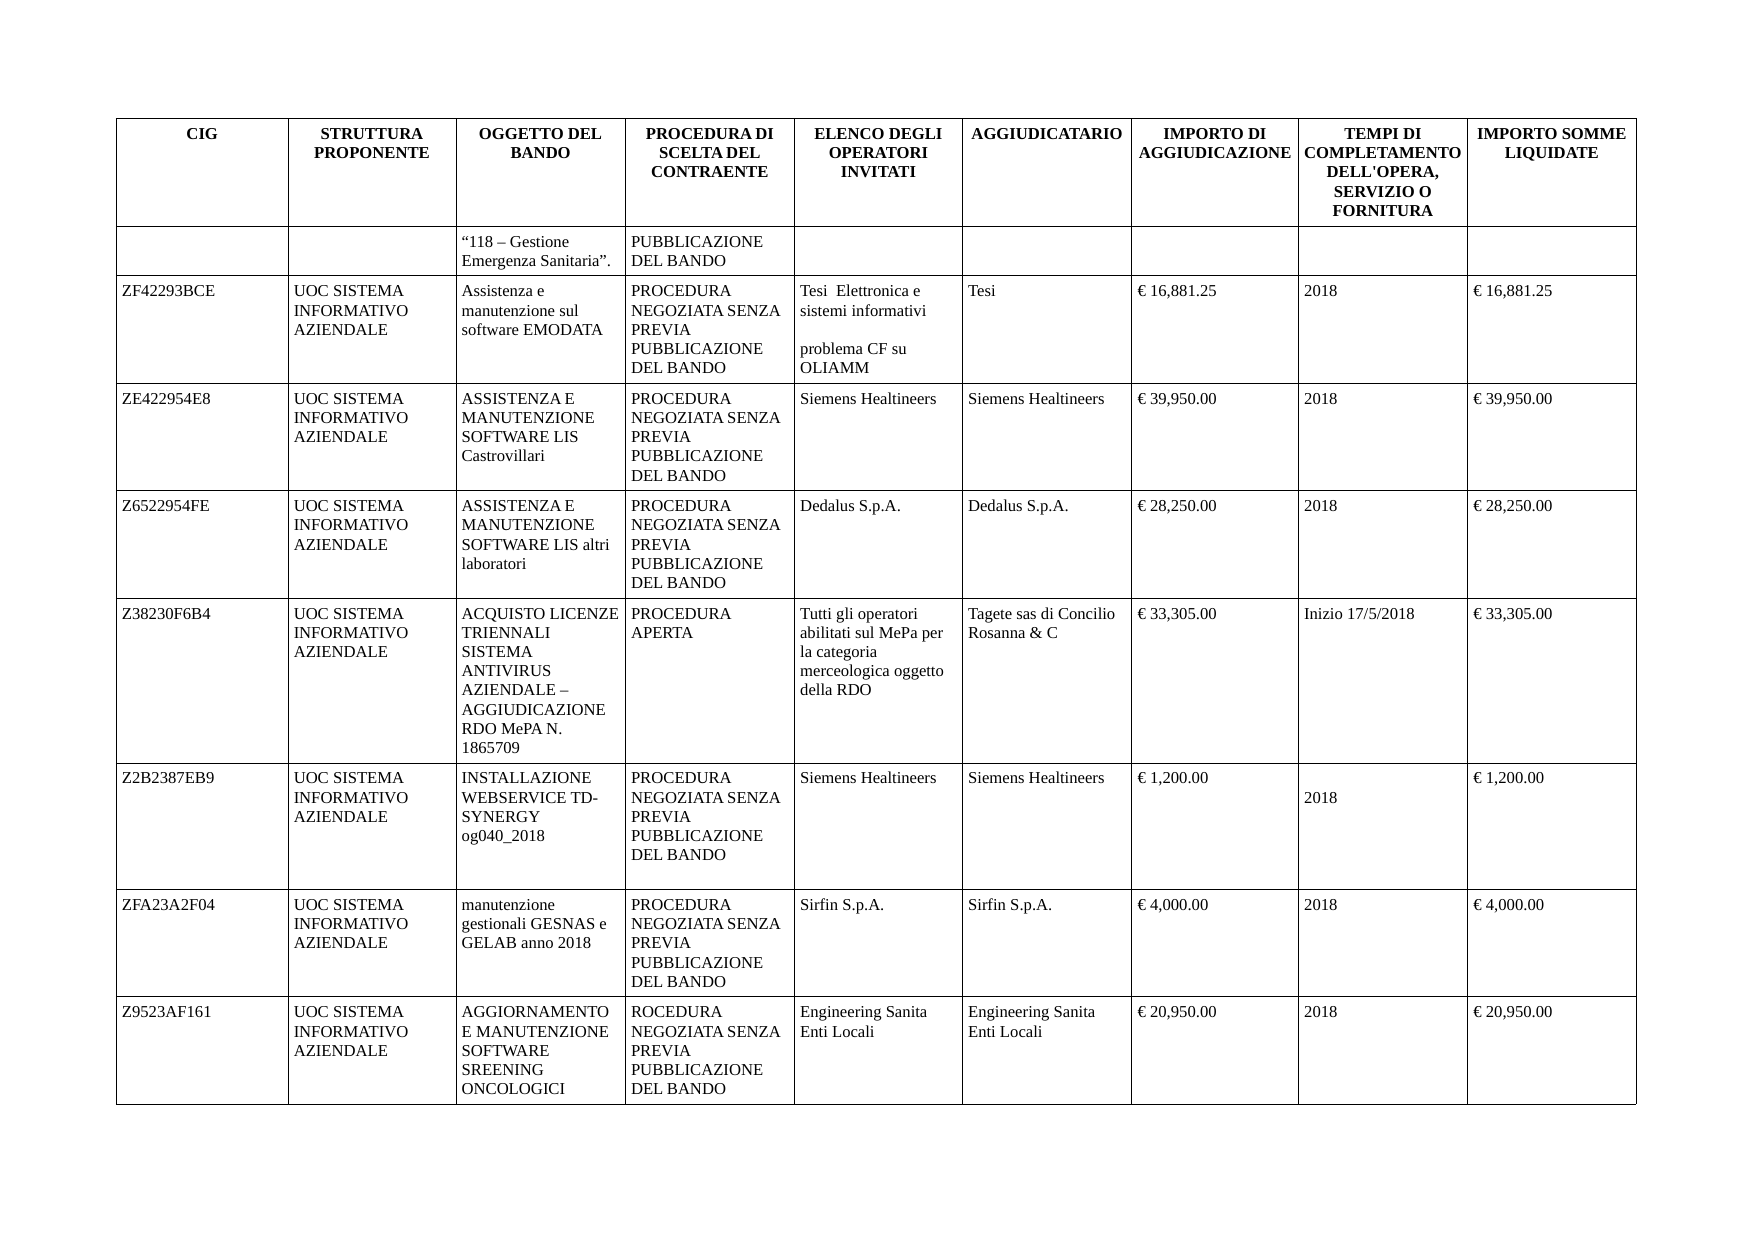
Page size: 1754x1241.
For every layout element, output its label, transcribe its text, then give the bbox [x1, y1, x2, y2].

table_cell € 28.250,00 [1468, 491, 1636, 598]
table_cell ZFA23A2F04 [117, 890, 288, 996]
table_header TEMPI DI COMPLETAMENTO DELL'OPERA, SERVIZIO O FORNITURA [1299, 119, 1467, 226]
table_cell Siemens Healtineers [963, 384, 1131, 490]
table_cell ASSISTENZA E MANUTENZIONE SOFTWARE LIS Castrovillari [457, 384, 625, 490]
table_cell Z2B2387EB9 [117, 764, 288, 889]
table_header PROCEDURA DI SCELTA DEL CONTRAENTE [626, 119, 794, 226]
table_cell INSTALLAZIONE WEBSERVICE TD-SYNERGY og040_2018 [457, 764, 625, 889]
table_cell Z9523AF161 [117, 997, 288, 1104]
table_cell Tutti gli operatori abilitati sul MePa per la categoria merceologica oggetto della RDO [795, 599, 962, 762]
table_cell Sirfin S.p.A. [795, 890, 962, 996]
table_cell [795, 227, 962, 275]
table_cell € 16.881,25 [1132, 276, 1298, 383]
table_cell Z38230F6B4 [117, 599, 288, 762]
table_cell € 4.000,00 [1468, 890, 1636, 996]
table_cell Assistenza e manutenzione sul software EMODATA [457, 276, 625, 383]
table_cell Dedalus S.p.A. [963, 491, 1131, 598]
table_cell ROCEDURA NEGOZIATA SENZA PREVIA PUBBLICAZIONE DEL BANDO [626, 997, 794, 1104]
table_cell Tesi Elettronica e sistemi informativi problema CF su OLIAMM [795, 276, 962, 383]
table_cell PROCEDURA NEGOZIATA SENZA PREVIA PUBBLICAZIONE DEL BANDO [626, 276, 794, 383]
table_cell € 4.000,00 [1132, 890, 1298, 996]
table_cell PROCEDURA NEGOZIATA SENZA PREVIA PUBBLICAZIONE DEL BANDO [626, 491, 794, 598]
table_cell PROCEDURA NEGOZIATA SENZA PREVIA PUBBLICAZIONE DEL BANDO [626, 890, 794, 996]
table_header IMPORTO SOMME LIQUIDATE [1468, 119, 1636, 226]
table_header STRUTTURA PROPONENTE [289, 119, 456, 226]
table_cell UOC SISTEMA INFORMATIVO AZIENDALE [289, 997, 456, 1104]
table_cell € 33.305,00 [1132, 599, 1298, 762]
table_cell Engineering Sanita Enti Locali [963, 997, 1131, 1104]
table_cell 2018 [1299, 276, 1467, 383]
table_cell PROCEDURA NEGOZIATA SENZA PREVIA PUBBLICAZIONE DEL BANDO [626, 764, 794, 889]
table_cell [1299, 227, 1467, 275]
table_cell ZF42293BCE [117, 276, 288, 383]
table_cell UOC SISTEMA INFORMATIVO AZIENDALE [289, 764, 456, 889]
table_cell [963, 227, 1131, 275]
table_cell ACQUISTO LICENZE TRIENNALI SISTEMA ANTIVIRUS AZIENDALE – AGGIUDICAZIONE RDO MePA N. 1865709 [457, 599, 625, 762]
table_cell UOC SISTEMA INFORMATIVO AZIENDALE [289, 890, 456, 996]
table_cell Inizio 17/5/2018 [1299, 599, 1467, 762]
table_cell Tesi [963, 276, 1131, 383]
table_cell 2018 [1299, 997, 1467, 1104]
table_cell [1468, 227, 1636, 275]
table_cell € 16.881,25 [1468, 276, 1636, 383]
table_cell 2018 [1299, 764, 1467, 889]
table_cell “118 – Gestione Emergenza Sanitaria”. [457, 227, 625, 275]
table_header CIG [117, 119, 288, 226]
table_cell Z6522954FE [117, 491, 288, 598]
table_cell € 1.200,00 [1132, 764, 1298, 889]
table_cell manutenzione gestionali GESNAS e GELAB anno 2018 [457, 890, 625, 996]
table_cell Siemens Healtineers [795, 764, 962, 889]
table_cell Dedalus S.p.A. [795, 491, 962, 598]
table_cell Siemens Healtineers [795, 384, 962, 490]
table_cell Siemens Healtineers [963, 764, 1131, 889]
table_cell € 39.950,00 [1468, 384, 1636, 490]
table_cell [1132, 227, 1298, 275]
table_cell PROCEDURA NEGOZIATA SENZA PREVIA PUBBLICAZIONE DEL BANDO [626, 384, 794, 490]
table_cell AGGIORNAMENTO E MANUTENZIONE SOFTWARE SREENING ONCOLOGICI [457, 997, 625, 1104]
table_cell UOC SISTEMA INFORMATIVO AZIENDALE [289, 384, 456, 490]
table_cell 2018 [1299, 491, 1467, 598]
table_header AGGIUDICATARIO [963, 119, 1131, 226]
table_cell ZE422954E8 [117, 384, 288, 490]
table_cell € 20.950,00 [1132, 997, 1298, 1104]
table_cell 2018 [1299, 384, 1467, 490]
table_cell € 33.305,00 [1468, 599, 1636, 762]
table_cell Engineering Sanita Enti Locali [795, 997, 962, 1104]
table_header ELENCO DEGLI OPERATORI INVITATI [795, 119, 962, 226]
table_cell PUBBLICAZIONE DEL BANDO [626, 227, 794, 275]
table_cell ASSISTENZA E MANUTENZIONE SOFTWARE LIS altri laboratori [457, 491, 625, 598]
table_cell € 1.200,00 [1468, 764, 1636, 889]
table_cell Tagete sas di Concilio Rosanna & C [963, 599, 1131, 762]
table_cell UOC SISTEMA INFORMATIVO AZIENDALE [289, 491, 456, 598]
table_cell [117, 227, 288, 275]
table_cell 2018 [1299, 890, 1467, 996]
table_cell € 39.950,00 [1132, 384, 1298, 490]
table_cell [289, 227, 456, 275]
table_header OGGETTO DEL BANDO [457, 119, 625, 226]
table_cell Sirfin S.p.A. [963, 890, 1131, 996]
table_cell UOC SISTEMA INFORMATIVO AZIENDALE [289, 276, 456, 383]
table_cell PROCEDURA APERTA [626, 599, 794, 762]
table_cell € 20.950,00 [1468, 997, 1636, 1104]
table_cell UOC SISTEMA INFORMATIVO AZIENDALE [289, 599, 456, 762]
table_cell € 28.250,00 [1132, 491, 1298, 598]
table_header IMPORTO DI AGGIUDICAZIONE [1132, 119, 1298, 226]
